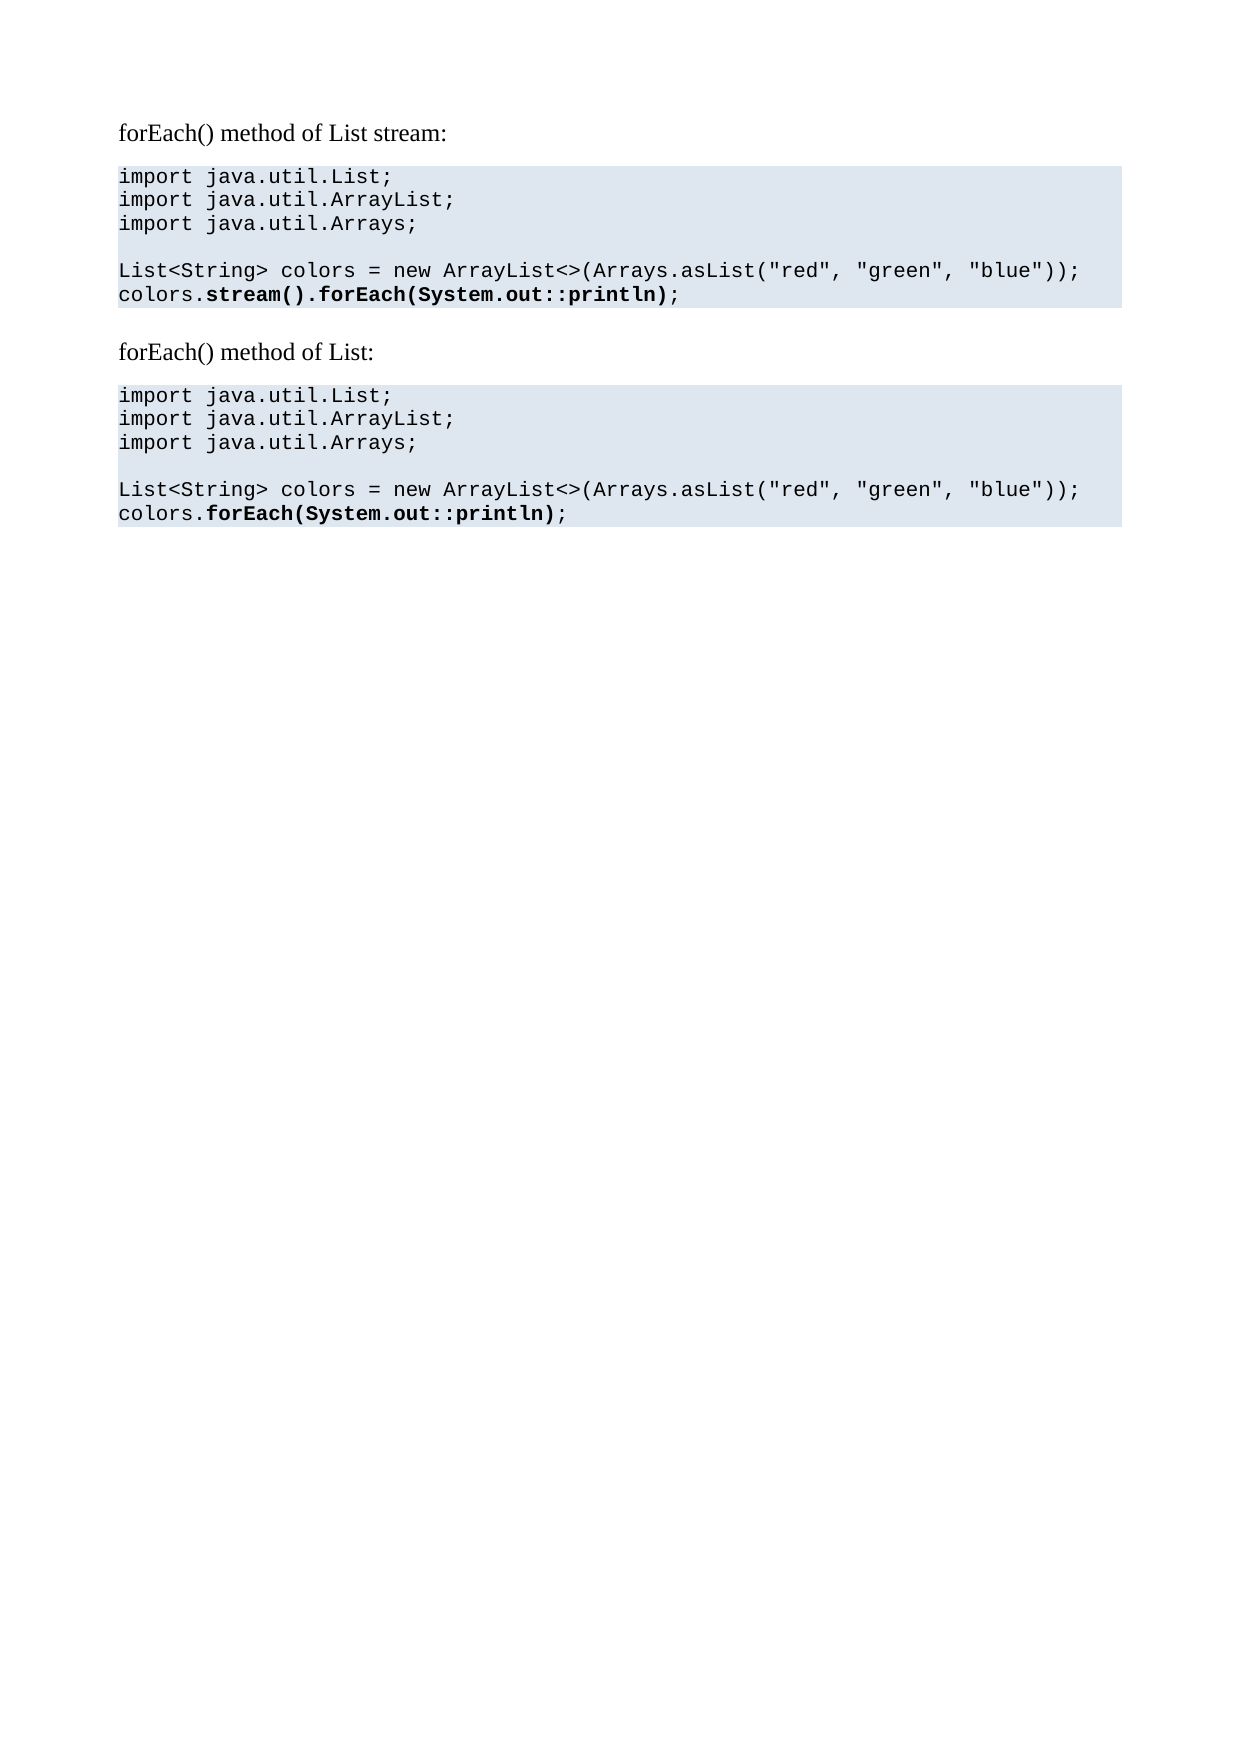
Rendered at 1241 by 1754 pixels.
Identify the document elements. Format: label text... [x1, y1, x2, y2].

text import java.util.List; [118, 385, 1122, 408]
text import java.util.List; [118, 166, 1122, 189]
text colors.forEach(System.out::println); [118, 503, 1122, 527]
text List<String> colors = new ArrayList<>(Arrays.asList("red", "green", "blue")); [118, 260, 1122, 284]
text import java.util.Arrays; [118, 432, 1122, 456]
text forEach() method of List stream: [118, 118, 1122, 147]
text List<String> colors = new ArrayList<>(Arrays.asList("red", "green", "blue")); [118, 479, 1122, 503]
text import java.util.Arrays; [118, 213, 1122, 237]
text import java.util.ArrayList; [118, 408, 1122, 432]
text forEach() method of List: [118, 337, 1122, 366]
text colors.stream().forEach(System.out::println); [118, 284, 1122, 308]
text import java.util.ArrayList; [118, 189, 1122, 213]
